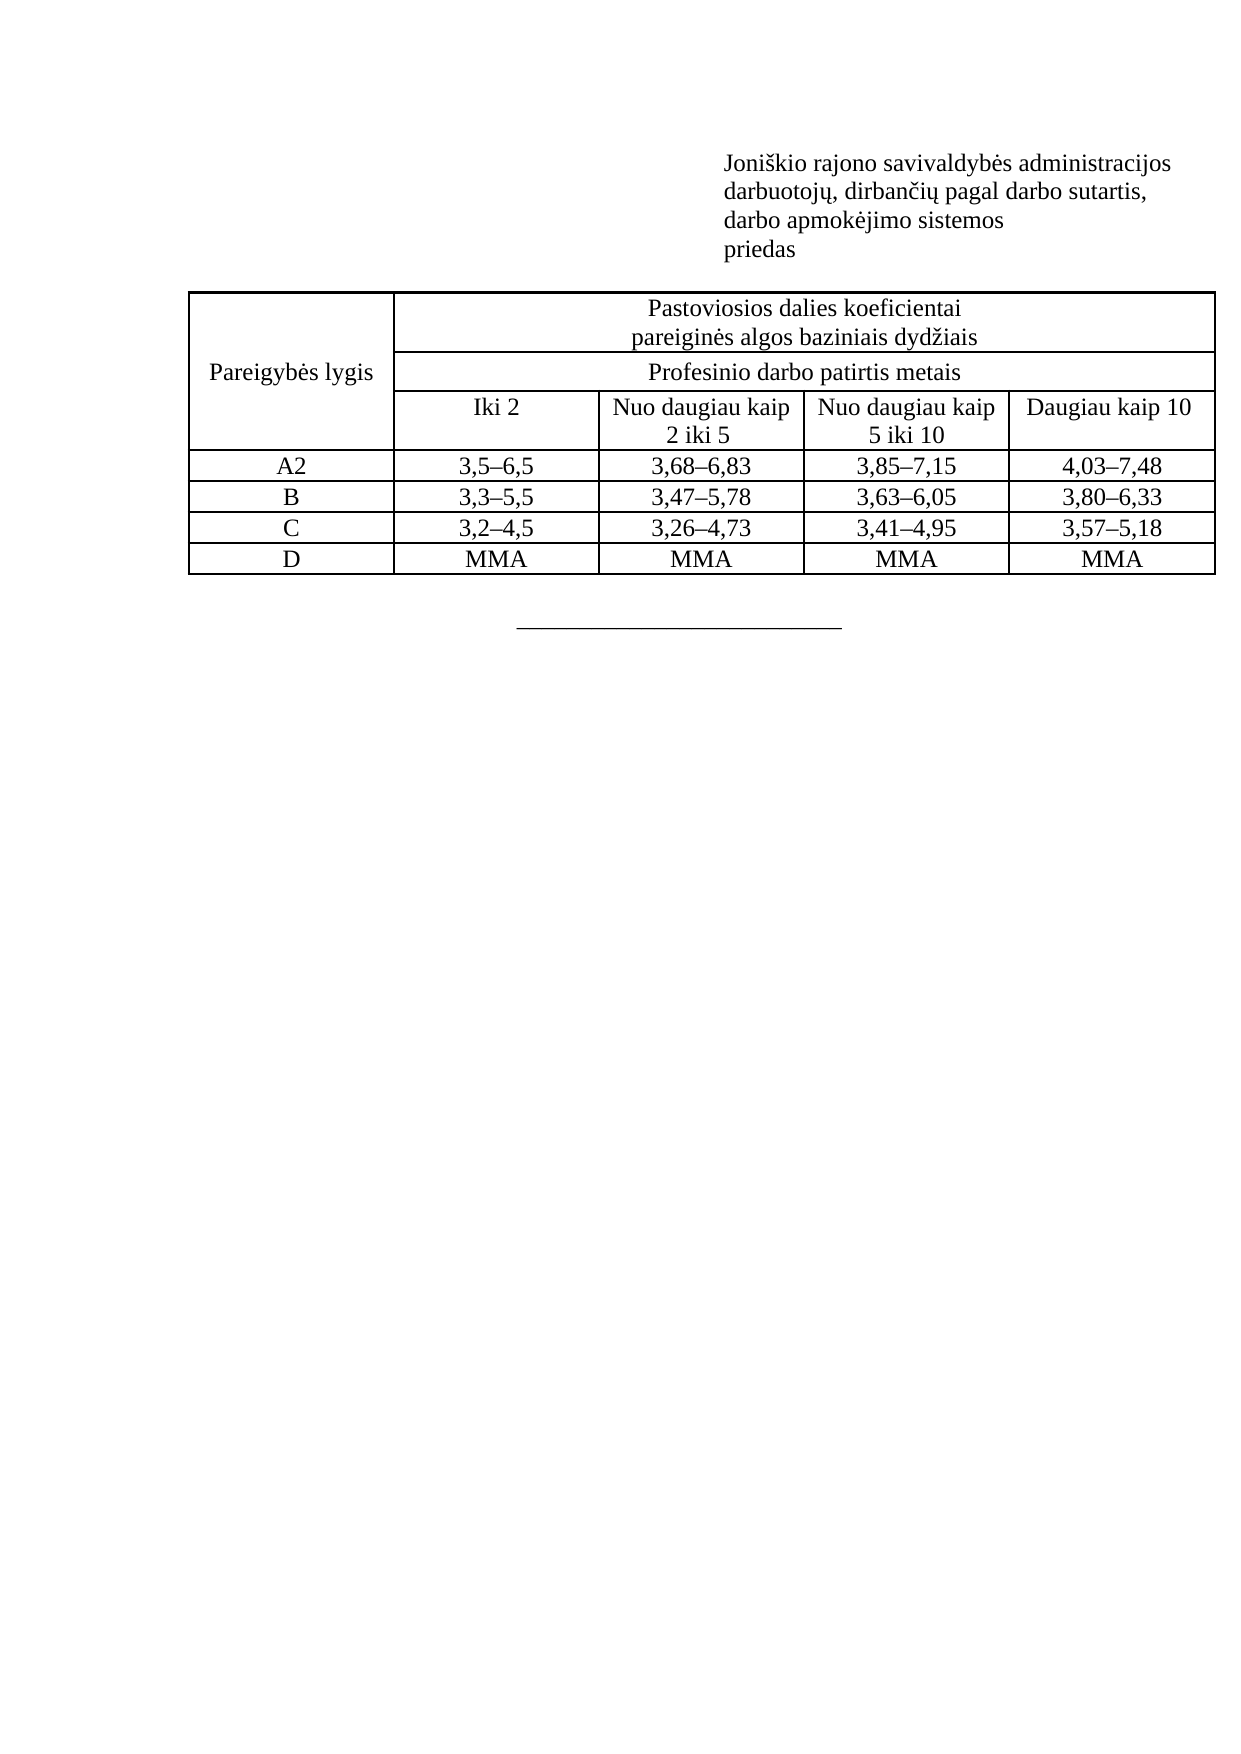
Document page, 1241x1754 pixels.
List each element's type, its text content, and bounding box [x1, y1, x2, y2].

table_cell 3,5–6,5 [395, 451, 598, 480]
table_cell Nuo daugiau kaip 5 iki 10 [805, 392, 1008, 449]
table_cell 3,80–6,33 [1010, 482, 1214, 511]
table_cell Daugiau kaip 10 [1010, 392, 1214, 449]
table_header Pareigybės lygis [190, 294, 393, 449]
table_cell 3,26–4,73 [600, 513, 803, 542]
table_cell 3,57–5,18 [1010, 513, 1214, 542]
table_cell 4,03–7,48 [1010, 451, 1214, 480]
table_header Pastoviosios dalies koeficientai pareiginės algos baziniais dydžiais [395, 294, 1214, 351]
table_cell Nuo daugiau kaip 2 iki 5 [600, 392, 803, 449]
table_cell 3,41–4,95 [805, 513, 1008, 542]
table_cell 3,85–7,15 [805, 451, 1008, 480]
text __________________________ [177, 603, 1181, 632]
text Joniškio rajono savivaldybės administracijos darbuotojų, dirbančių pagal darbo sutartis, darbo apmokėjimo sistemos [723, 148, 1181, 234]
table_cell MMA [805, 544, 1008, 572]
table_cell B [190, 482, 393, 511]
text priedas [723, 234, 1181, 263]
table_cell Iki 2 [395, 392, 598, 449]
table_cell Profesinio darbo patirtis metais [395, 353, 1214, 389]
table_cell 3,63–6,05 [805, 482, 1008, 511]
table_cell MMA [1010, 544, 1214, 572]
table_cell 3,68–6,83 [600, 451, 803, 480]
table_cell C [190, 513, 393, 542]
table_cell 3,2–4,5 [395, 513, 598, 542]
table_cell D [190, 544, 393, 572]
table_cell MMA [600, 544, 803, 572]
table_cell 3,3–5,5 [395, 482, 598, 511]
table_cell 3,47–5,78 [600, 482, 803, 511]
table_cell MMA [395, 544, 598, 572]
table_cell A2 [190, 451, 393, 480]
